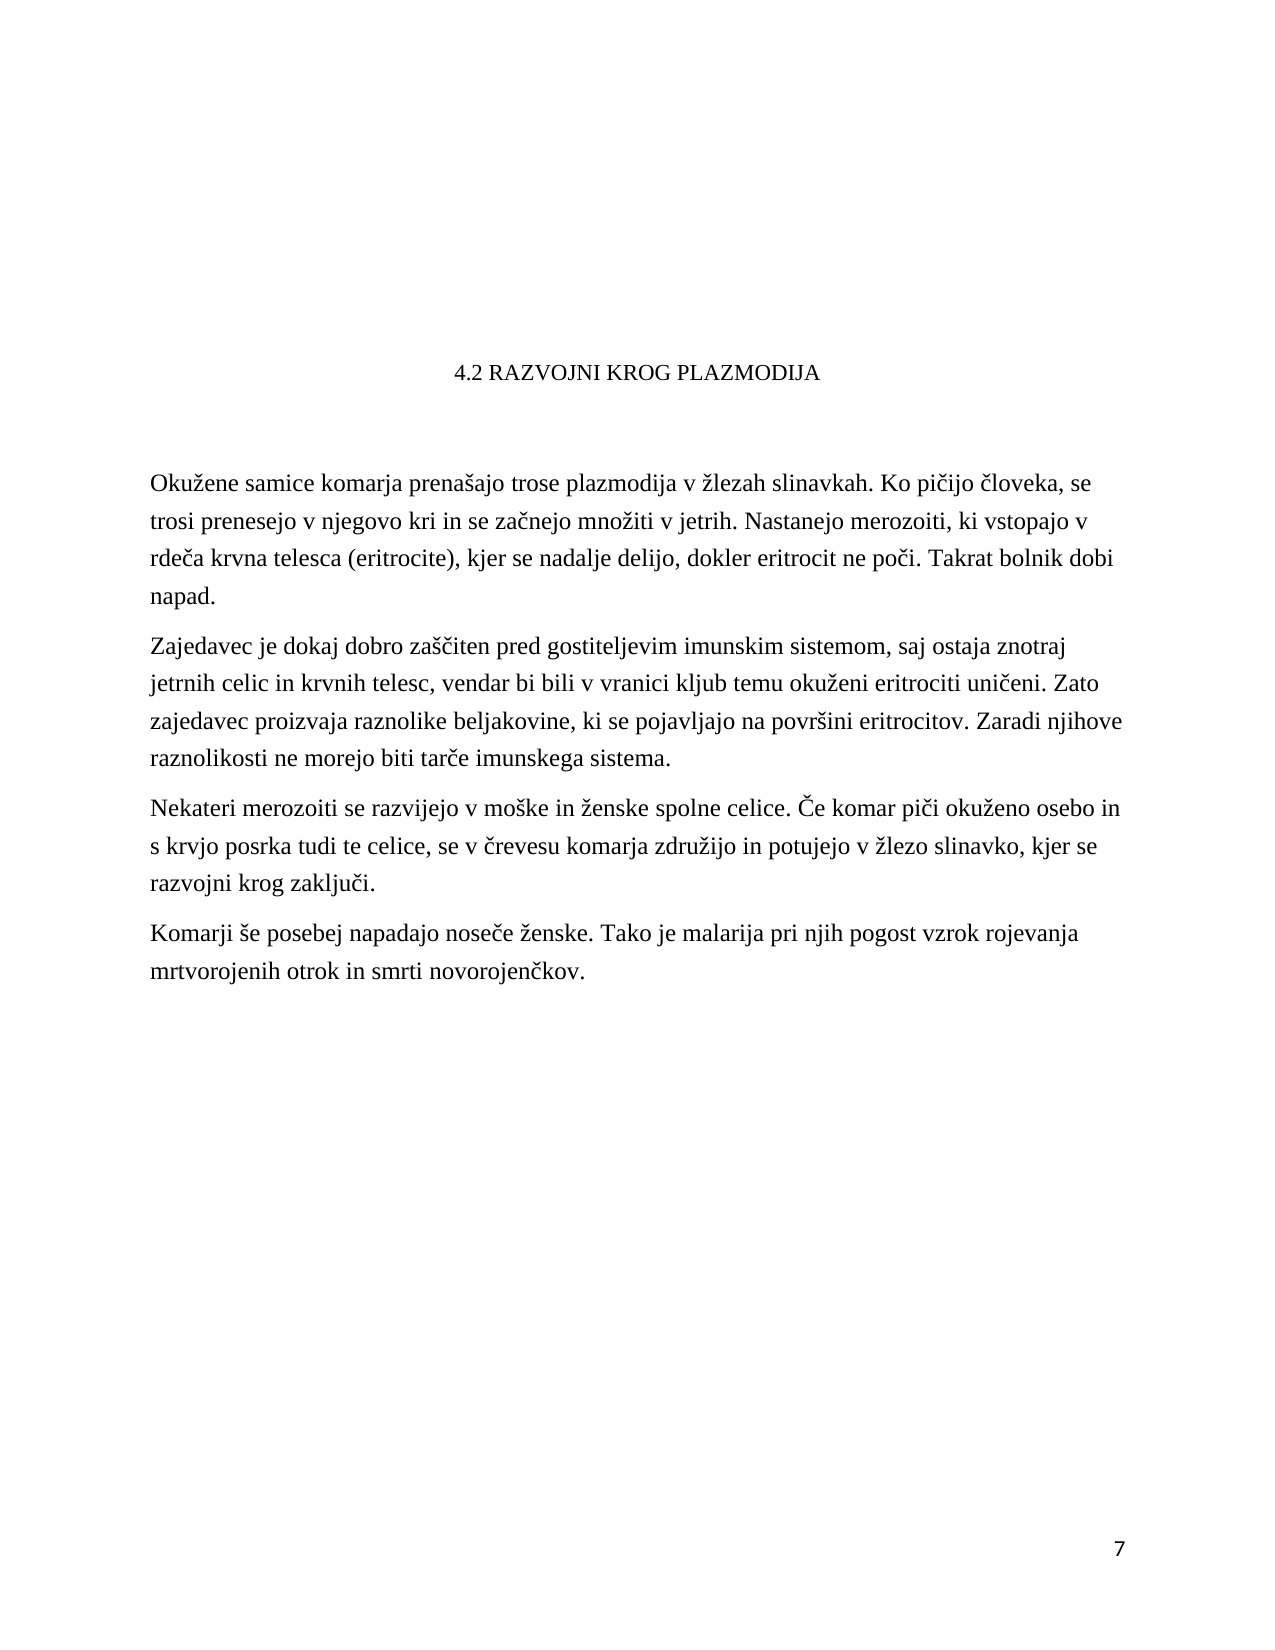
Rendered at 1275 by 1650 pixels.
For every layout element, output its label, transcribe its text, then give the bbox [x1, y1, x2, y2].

text Komarji še posebej napadajo noseče ženske. Tako je malarija pri njih pogost vzrok rojevanja mrtvorojenih otrok in smrti novorojenčkov. [150, 910, 1125, 985]
text Nekateri merozoiti se razvijejo v moške in ženske spolne celice. Če komar piči okuženo osebo in s krvjo posrka tudi te celice, se v črevesu komarja združijo in potujejo v žlezo slinavko, kjer se razvojni krog zaključi. [150, 785, 1125, 897]
text 4.2 RAZVOJNI KROG PLAZMODIJA [150, 359, 1125, 385]
text Okužene samice komarja prenašajo trose plazmodija v žlezah slinavkah. Ko pičijo človeka, se trosi prenesejo v njegovo kri in se začnejo množiti v jetrih. Nastanejo merozoiti, ki vstopajo v rdeča krvna telesca (eritrocite), kjer se nadalje delijo, dokler eritrocit ne poči. Takrat bolnik dobi napad. [150, 460, 1125, 610]
text Zajedavec je dokaj dobro zaščiten pred gostiteljevim imunskim sistemom, saj ostaja znotraj jetrnih celic in krvnih telesc, vendar bi bili v vranici kljub temu okuženi eritrociti uničeni. Zato zajedavec proizvaja raznolike beljakovine, ki se pojavljajo na površini eritrocitov. Zaradi njihove raznolikosti ne morejo biti tarče imunskega sistema. [150, 622, 1125, 772]
